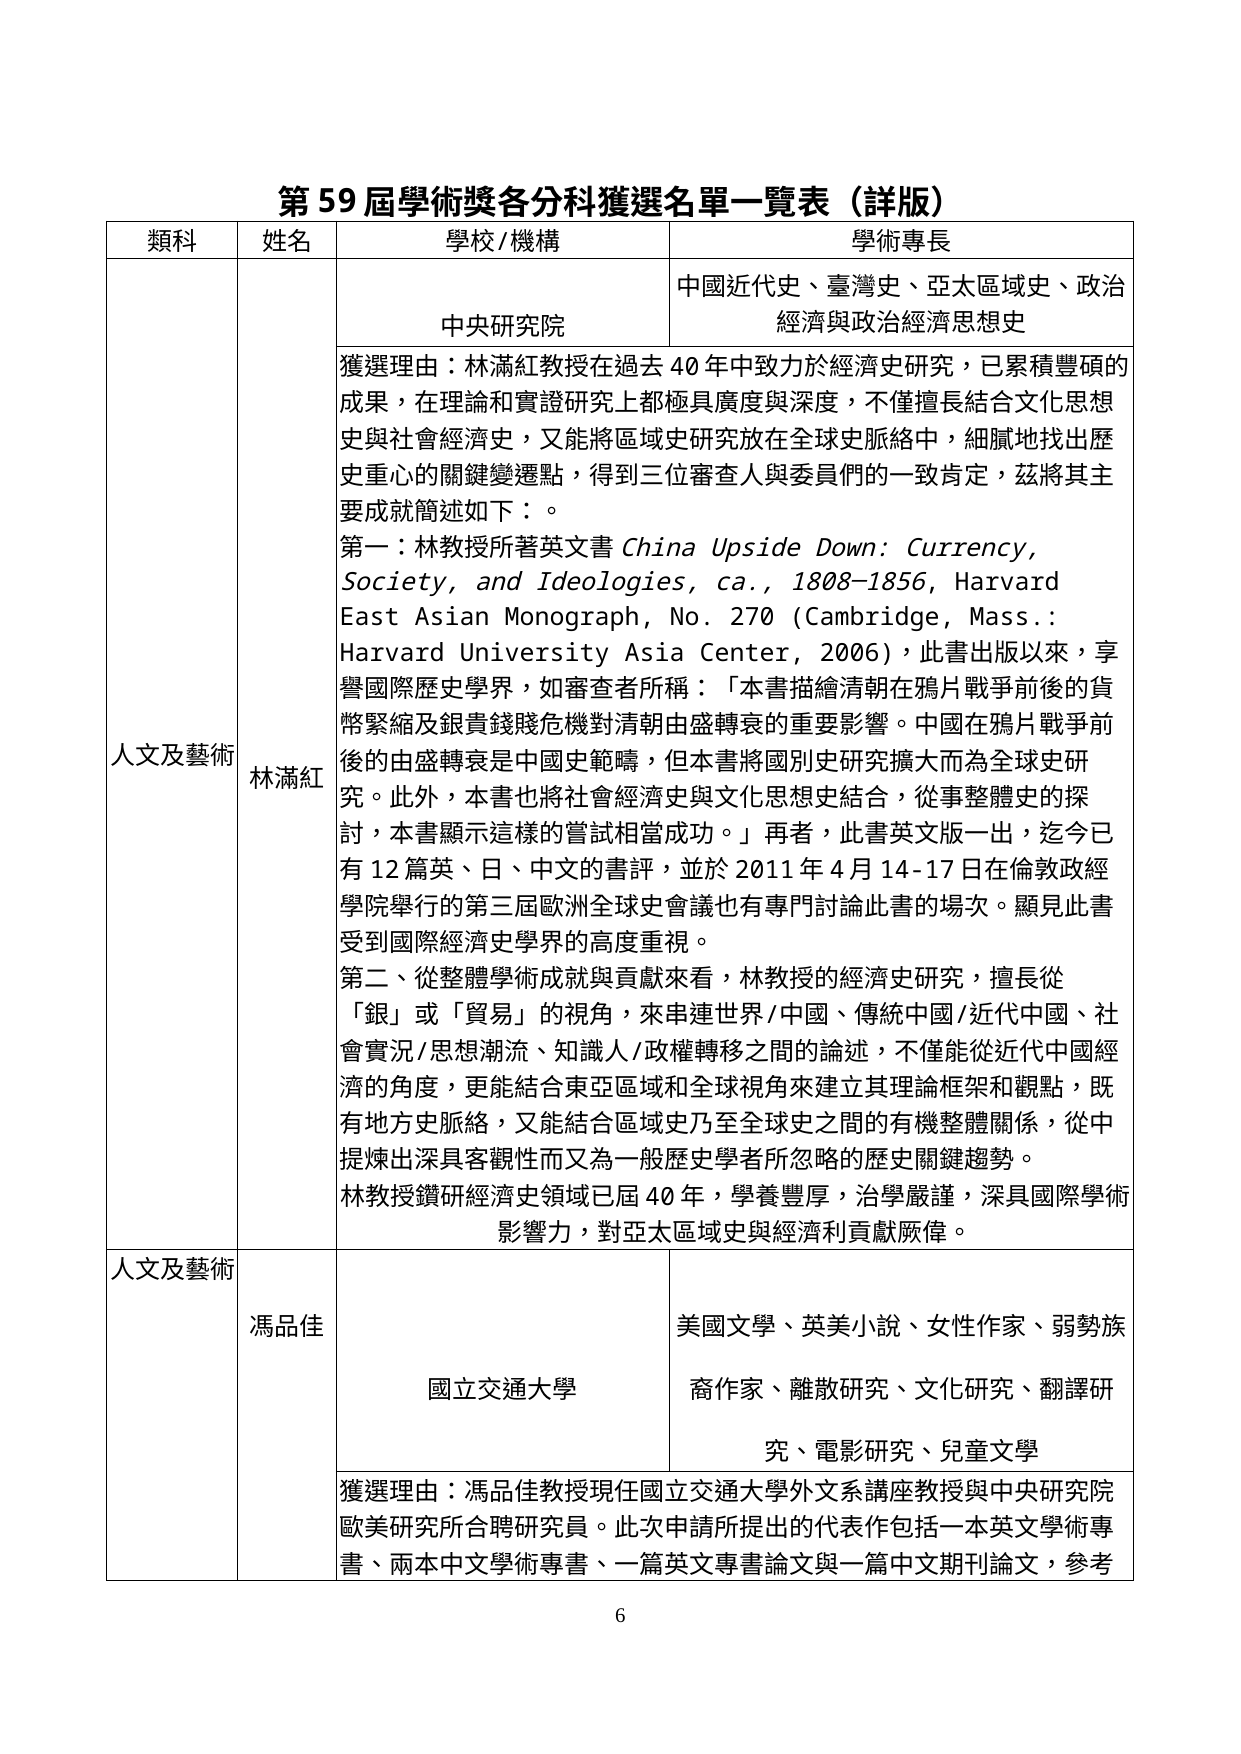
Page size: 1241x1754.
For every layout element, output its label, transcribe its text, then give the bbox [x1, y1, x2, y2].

table_cell 人文及藝術 [107, 1250, 237, 1580]
table_cell 美國文學、英美小說、女性作家、弱勢族裔作家、離散研究、文化研究、翻譯研究、電影研究、兒童文學 [670, 1250, 1133, 1471]
table_cell 獲選理由：馮品佳教授現任國立交通大學外文系講座教授與中央研究院歐美研究所合聘研究員。此次申請所提出的代表作包括一本英文學術專書、兩本中文學術專書、一篇英文專書論文與一篇中文期刊論文，參考 [337, 1472, 1133, 1580]
table_cell 林滿紅 [238, 259, 336, 1248]
table_header 學校/機構 [337, 222, 669, 258]
table_cell 人文及藝術 [107, 259, 237, 1248]
table_cell 獲選理由：林滿紅教授在過去40年中致力於經濟史研究，已累積豐碩的成果，在理論和實證研究上都極具廣度與深度，不僅擅長結合文化思想史與社會經濟史，又能將區域史研究放在全球史脈絡中，細膩地找出歷史重心的關鍵變遷點，得到三位審查人與委員們的一致肯定，茲將其主要成就簡述如下：。 第一：林教授所著英文書China Upside Down: Currency, Society, and Ideologies, ca., 1808─1856, Harvard East Asian Monograph, No. 270 (Cambridge, Mass.: Harvard University Asia Center, 2006)，此書出版以來，享譽國際歷史學界，如審查者所稱：「本書描繪清朝在鴉片戰爭前後的貨幣緊縮及銀貴錢賤危機對清朝由盛轉衰的重要影響。中國在鴉片戰爭前後的由盛轉衰是中國史範疇，但本書將國別史研究擴大而為全球史研究。此外，本書也將社會經濟史與文化思想史結合，從事整體史的探討，本書顯示這樣的嘗試相當成功。」再者，此書英文版一出，迄今已有12篇英、日、中文的書評，並於2011年4月14-17日在倫敦政經學院舉行的第三屆歐洲全球史會議也有專門討論此書的場次。顯見此書受到國際經濟史學界的高度重視。 第二、從整體學術成就與貢獻來看，林教授的經濟史研究，擅長從「銀」或「貿易」的視角，來串連世界/中國、傳統中國/近代中國、社會實況/思想潮流、知識人/政權轉移之間的論述，不僅能從近代中國經濟的角度，更能結合東亞區域和全球視角來建立其理論框架和觀點，既有地方史脈絡，又能結合區域史乃至全球史之間的有機整體關係，從中提煉出深具客觀性而又為一般歷史學者所忽略的歷史關鍵趨勢。 林教授鑽研經濟史領域已屆40年，學養豐厚，治學嚴謹，深具國際學術影響力，對亞太區域史與經濟利貢獻厥偉。 [337, 347, 1133, 1248]
text 第59屆學術獎各分科獲選名單一覽表（詳版） [118, 158, 1122, 221]
table_cell 中國近代史、臺灣史、亞太區域史、政治經濟與政治經濟思想史 [670, 259, 1133, 346]
table_cell 馮品佳 [238, 1250, 336, 1580]
table_header 類科 [107, 222, 237, 258]
table_header 姓名 [238, 222, 336, 258]
table_header 學術專長 [670, 222, 1133, 258]
table_cell 中央研究院 [337, 259, 669, 346]
table_cell 國立交通大學 [337, 1250, 669, 1471]
